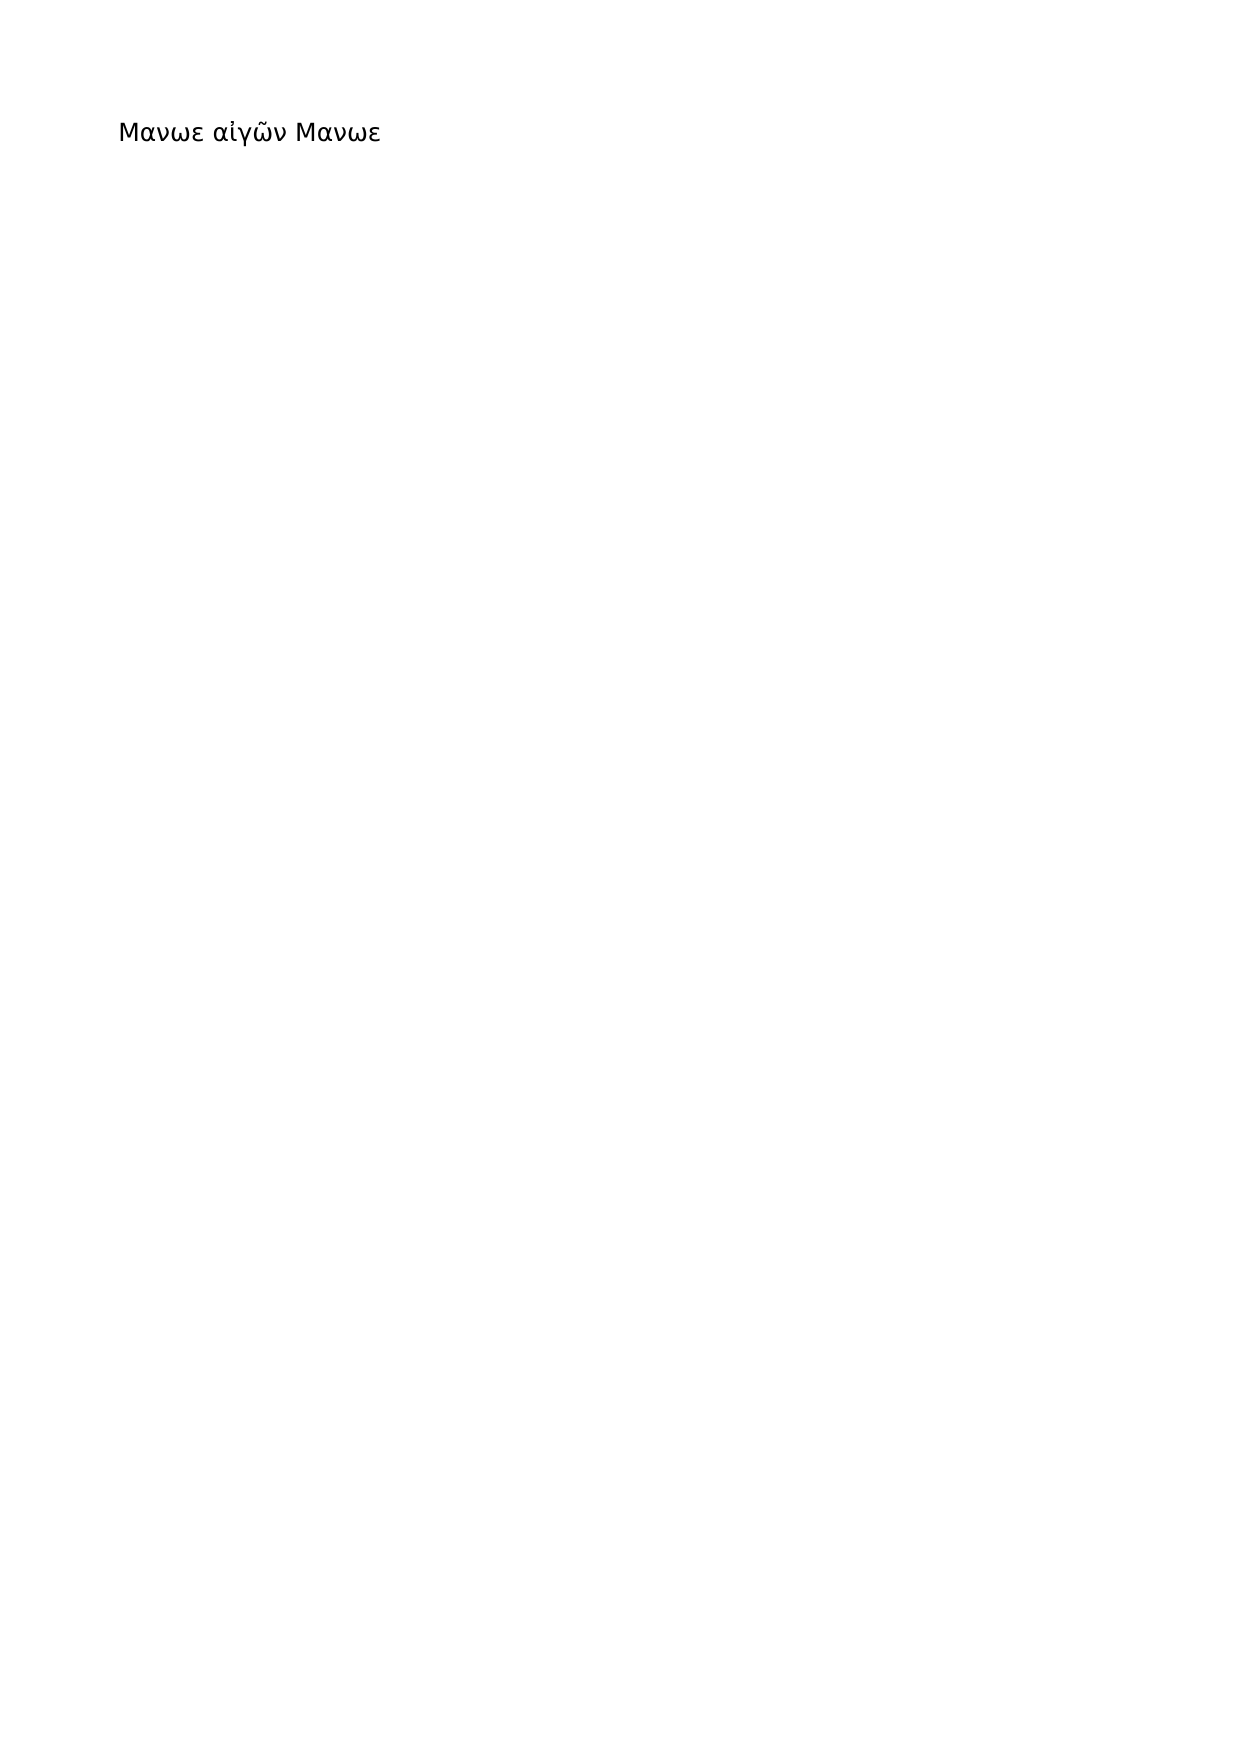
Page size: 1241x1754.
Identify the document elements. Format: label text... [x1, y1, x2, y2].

text Μανωε αἰγῶν Μανωε [118, 118, 1122, 147]
